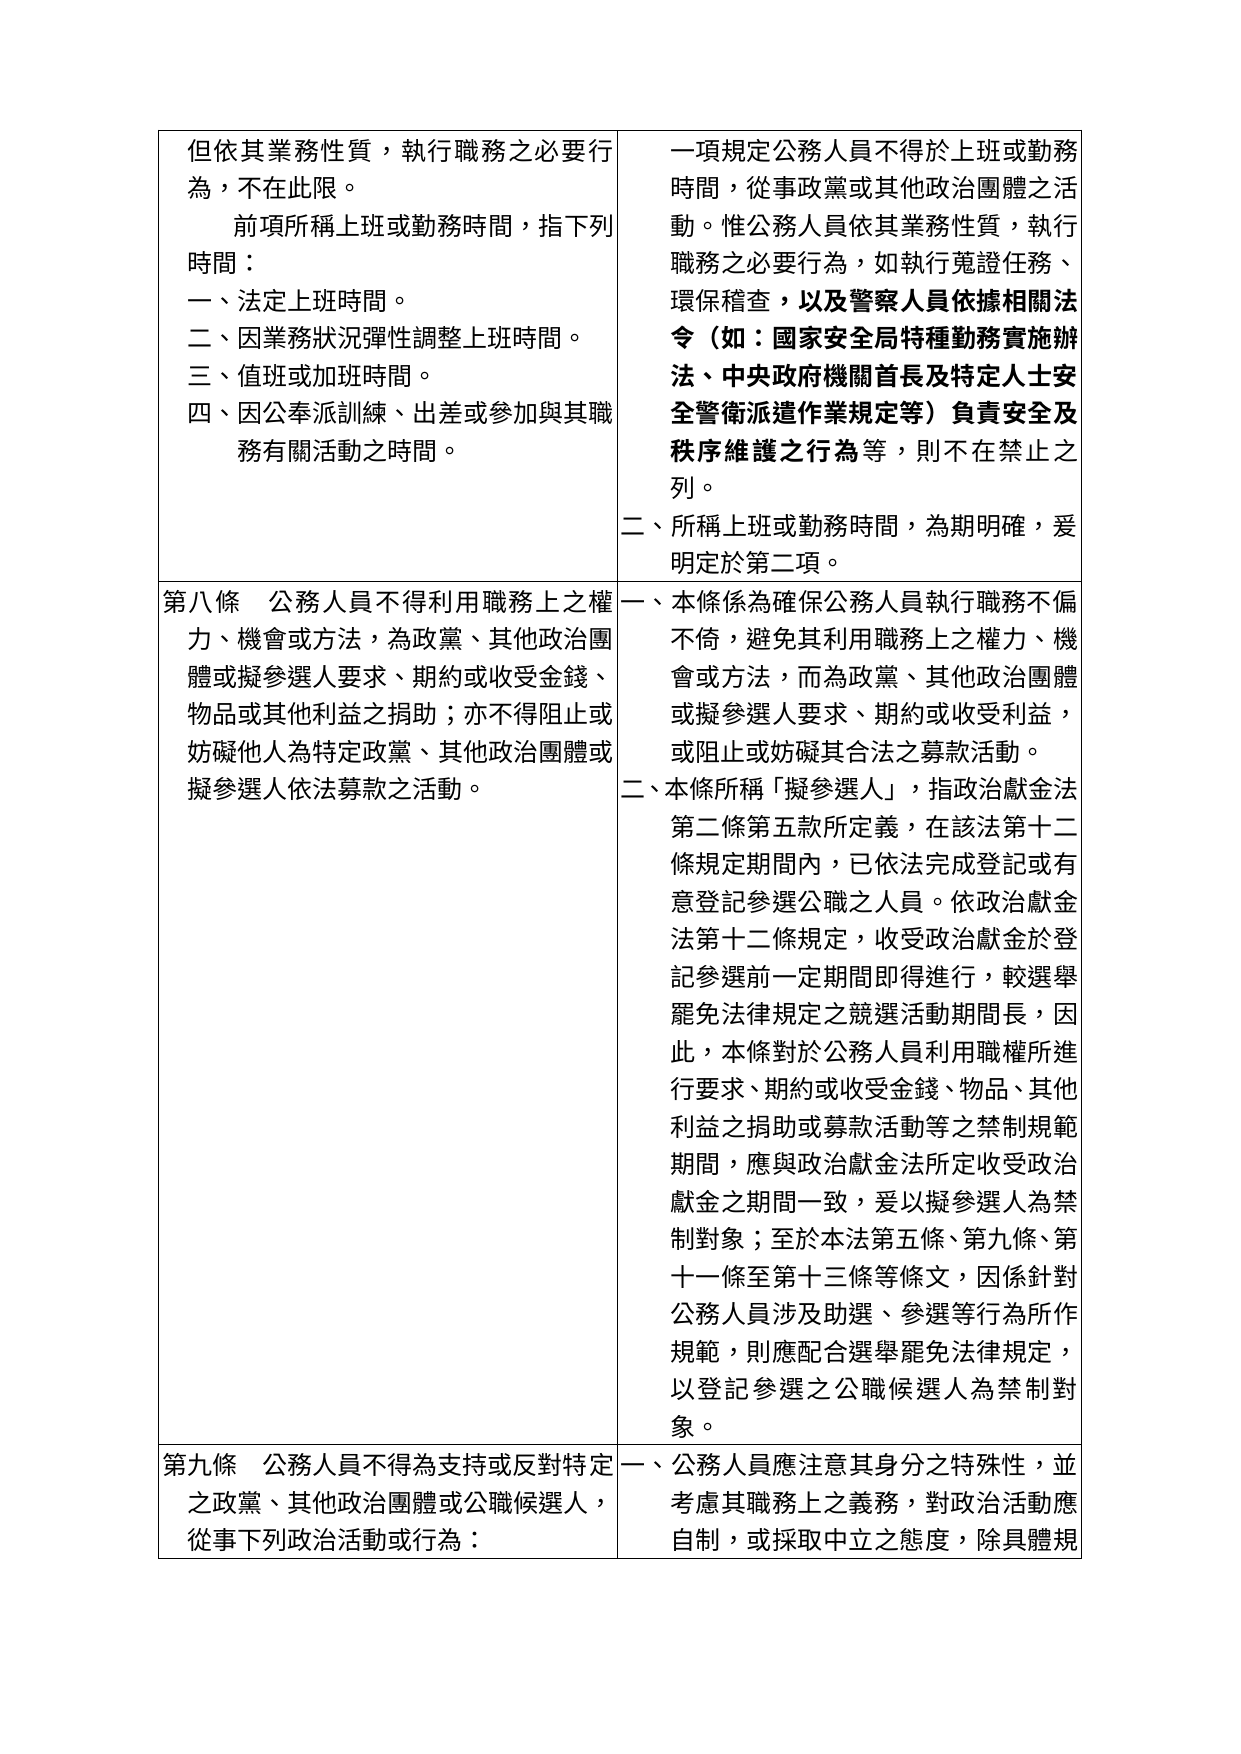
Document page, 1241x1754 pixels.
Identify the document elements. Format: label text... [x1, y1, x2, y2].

table_cell 一項規定公務人員不得於上班或勤務時間，從事政黨或其他政治團體之活動。惟公務人員依其業務性質，執行職務之必要行為，如執行蒐證任務、環保稽查，以及警察人員依據相關法令（如：國家安全局特種勤務實施辦法、中央政府機關首長及特定人士安全警衛派遣作業規定等）負責安全及秩序維護之行為等，則不在禁止之列。 二、所稱上班或勤務時間，為期明確，爰明定於第二項。 [618, 131, 1081, 581]
table_cell 一、公務人員應注意其身分之特殊性，並考慮其職務上之義務，對政治活動應自制，或採取中立之態度，除具體規 [618, 1445, 1081, 1558]
table_cell 但依其業務性質，執行職務之必要行為，不在此限。 前項所稱上班或勤務時間，指下列時間： 一、法定上班時間。 二、因業務狀況彈性調整上班時間。 三、值班或加班時間。 四、因公奉派訓練、出差或參加與其職務有關活動之時間。 [159, 131, 617, 581]
table_cell 第九條 公務人員不得為支持或反對特定之政黨、其他政治團體或公職候選人，從事下列政治活動或行為： [159, 1445, 617, 1558]
table_cell 第八條 公務人員不得利用職務上之權力、機會或方法，為政黨、其他政治團體或擬參選人要求、期約或收受金錢、物品或其他利益之捐助；亦不得阻止或妨礙他人為特定政黨、其他政治團體或擬參選人依法募款之活動。 [159, 582, 617, 1444]
table_cell 一、本條係為確保公務人員執行職務不偏不倚，避免其利用職務上之權力、機會或方法，而為政黨、其他政治團體或擬參選人要求、期約或收受利益，或阻止或妨礙其合法之募款活動。 二、本條所稱「擬參選人」，指政治獻金法第二條第五款所定義，在該法第十二條規定期間內，已依法完成登記或有意登記參選公職之人員。依政治獻金法第十二條規定，收受政治獻金於登記參選前一定期間即得進行，較選舉罷免法律規定之競選活動期間長，因此，本條對於公務人員利用職權所進行要求、期約或收受金錢、物品、其他利益之捐助或募款活動等之禁制規範期間，應與政治獻金法所定收受政治獻金之期間一致，爰以擬參選人為禁制對象；至於本法第五條、第九條、第十一條至第十三條等條文，因係針對公務人員涉及助選、參選等行為所作規範，則應配合選舉罷免法律規定，以登記參選之公職候選人為禁制對象。 [618, 582, 1081, 1444]
